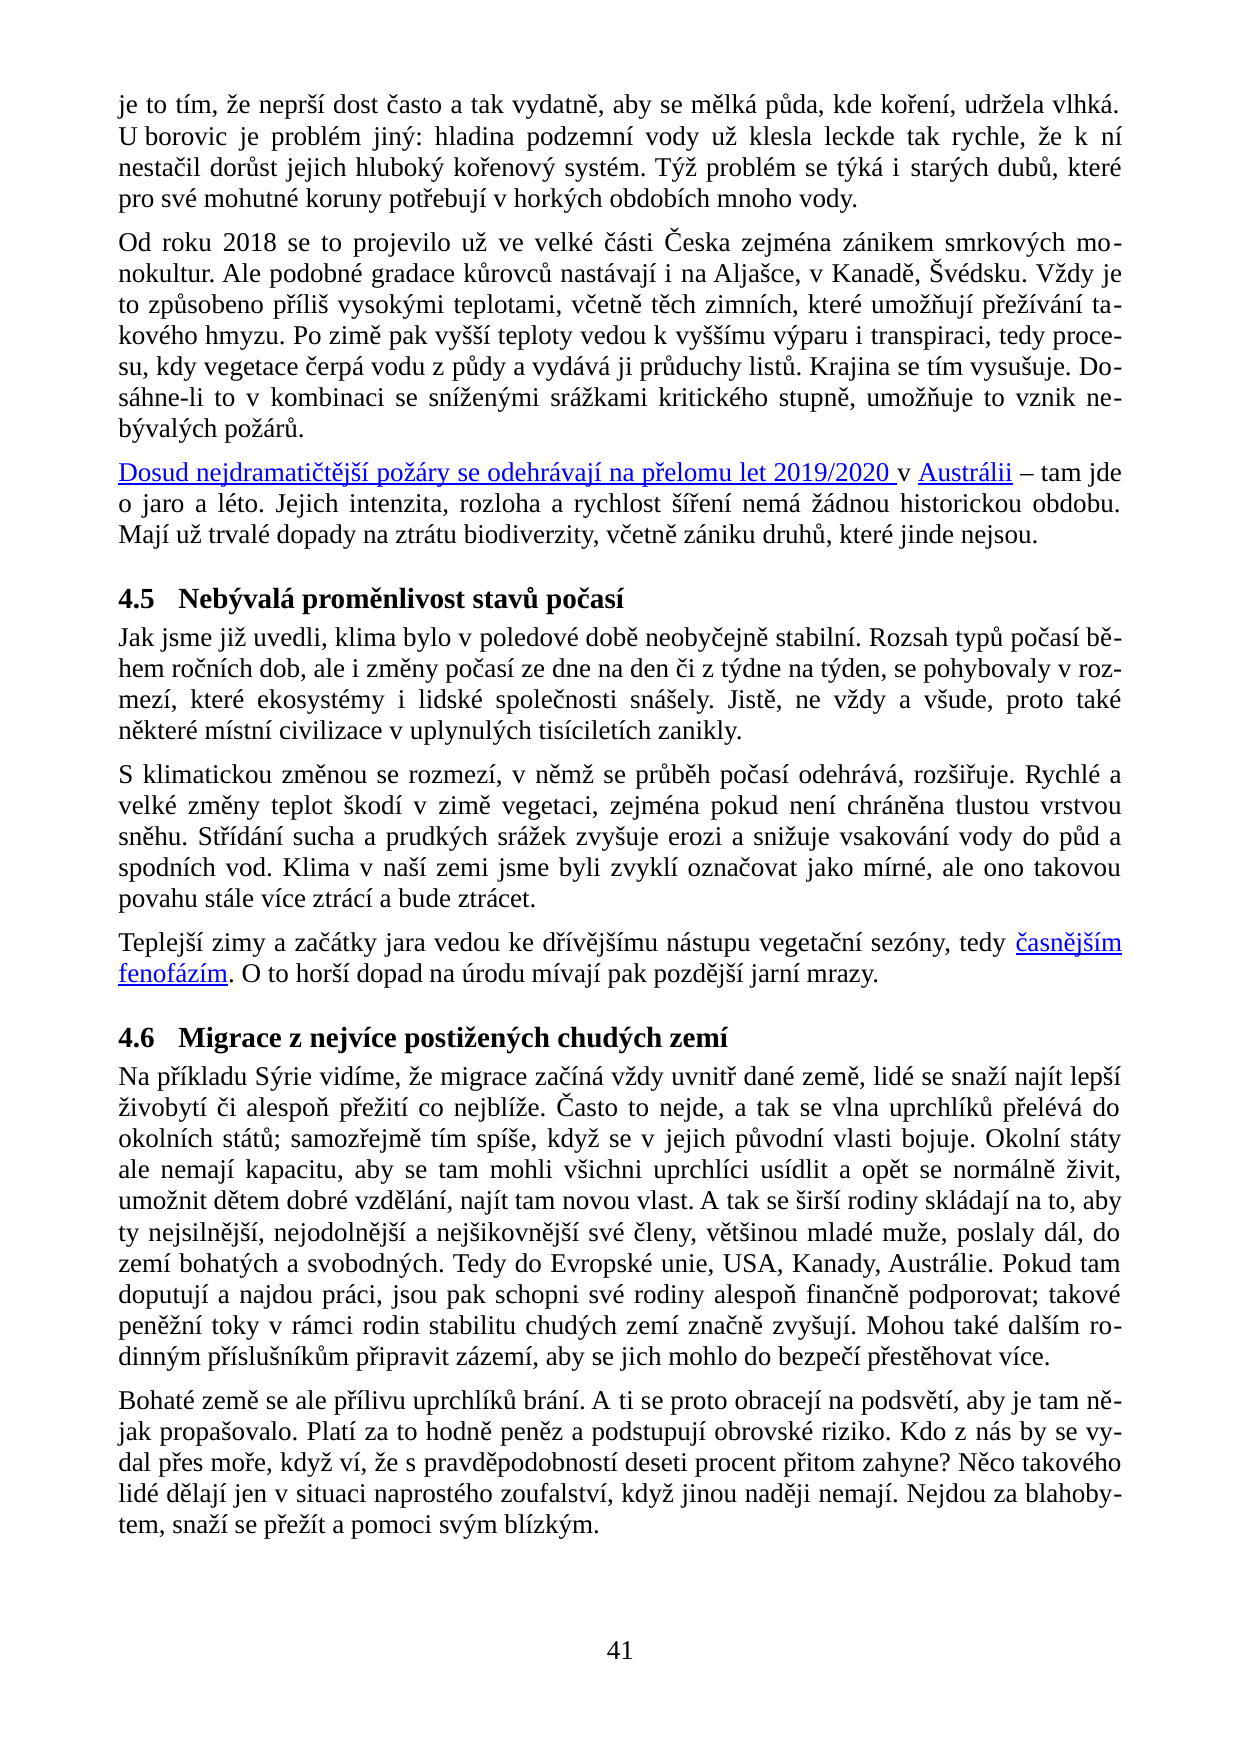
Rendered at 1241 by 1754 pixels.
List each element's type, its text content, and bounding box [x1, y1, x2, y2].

text Od roku 2018 se to projevilo už ve velké části Česka zejména zánikem smrkových mo­nokultur. Ale podobné gradace kůrovců nastávají i⁠ na Aljašce, v⁠ Kanadě, Švédsku. Vždy je to způsobeno příliš vysokými teplotami, včetně těch zimních, které umožňují přežívání ta­kového hmyzu. Po zimě pak vyšší teploty vedou k⁠ vyššímu výparu i⁠ transpiraci, tedy proce­su, kdy vegetace čerpá vodu z⁠ půdy a vydává ji průduchy listů. Krajina se tím vysušuje. Do­sáhne-li to v⁠ kombinaci se sníženými srážkami kritického stupně, umožňuje to vznik ne­bývalých požárů. [118, 226, 1122, 444]
text S⁠ klimatickou změnou se rozmezí, v⁠ němž se průběh počasí odehrává, rozšiřuje. Rychlé a velké změny teplot škodí v⁠ zimě vegetaci, zejména pokud není chráněna tlustou vrstvou sněhu. Střídání sucha a prudkých srážek zvyšuje erozi a snižuje vsakování vody do půd a spodních vod. Klima v⁠ naší zemi jsme byli zvyklí označovat jako mírné, ale ono takovou povahu stále více ztrácí a bude ztrácet. [118, 758, 1122, 914]
text Na příkladu Sýrie vidíme, že migrace začíná vždy uvnitř dané země, lidé se snaží najít lepší živobytí či alespoň přežití co nejblíže. Často to nejde, a tak se vlna uprchlíků přelévá do okolních států; samozřejmě tím spíše, když se v⁠ jejich původní vlasti bojuje. Okolní státy ale nemají kapacitu, aby se tam mohli všichni uprchlíci usídlit a opět se normálně živit, umožnit dětem dobré vzdělání, najít tam novou vlast. A⁠ tak se širší rodiny skládají na to, aby ty nejsilnější, nejodolnější a nejšikovnější své členy, většinou mladé muže, poslaly dál, do zemí bohatých a svobodných. Tedy do Evropské unie, USA, Kanady, Austrálie. Pokud tam doputují a najdou práci, jsou pak schopni své rodiny alespoň finančně podporovat; takové peněžní toky v⁠ rámci rodin stabilitu chudých zemí značně zvyšují. Mohou také dalším ro­dinným příslušníkům připravit zázemí, aby se jich mohlo do bezpečí přestěhovat více. [118, 1060, 1122, 1371]
text Bohaté země se ale přílivu uprchlíků brání. A⁠ ti se proto obracejí na podsvětí, aby je tam ně­jak propašovalo. Platí za to hodně peněz a podstupují obrovské riziko. Kdo z⁠ nás by se vy­dal přes moře, když ví, že s⁠ pravděpodobností deseti procent přitom zahyne? Něco takového lidé dělají jen v⁠ situaci naprostého zoufalství, když jinou naději nemají. Nejdou za blahoby­tem, snaží se přežít a pomoci svým blízkým. [118, 1384, 1122, 1539]
text Teplejší zimy a začátky jara vedou ke dřívějšímu nástupu vegetační sezóny, tedy časnějším fenofázím. O⁠ to horší dopad na úrodu mívají pak pozdější jarní mrazy. [118, 926, 1122, 988]
text Dosud nejdramatičtější požáry se odehrávají na přelomu let 2019/2020 v⁠ Austrálii – tam jde o⁠ jaro a léto. Jejich intenzita, rozloha a rychlost šíření nemá žádnou historickou obdobu. Mají už trvalé dopady na ztrátu biodiverzity, včetně zániku druhů, které jinde nejsou. [118, 456, 1122, 549]
subtitle Nebývalá proměnlivost stavů počasí [118, 581, 1122, 614]
subtitle Migrace z⁠ nejvíce postižených chudých zemí [118, 1020, 1122, 1053]
text Jak jsme již uvedli, klima bylo v⁠ poledové době neobyčejně stabilní. Rozsah typů počasí bě­hem ročních dob, ale i⁠ změny počasí ze dne na den či z⁠ týdne na týden, se pohybovaly v⁠ roz­mezí, které ekosystémy i⁠ lidské společnosti snášely. Jistě, ne vždy a všude, proto také některé místní civilizace v⁠ uplynulých tisíciletích zanikly. [118, 621, 1122, 746]
text je to tím, že neprší dost často a tak vydatně, aby se mělká půda, kde koření, udržela vlhká. U⁠ borovic je problém jiný: hladina podzemní vody už klesla leckde tak rychle, že k⁠ ní nestačil dorůst jejich hluboký kořenový systém. Týž problém se týká i⁠ starých dubů, které pro své mohutné koruny potřebují v⁠ horkých obdobích mnoho vody. [118, 88, 1122, 213]
